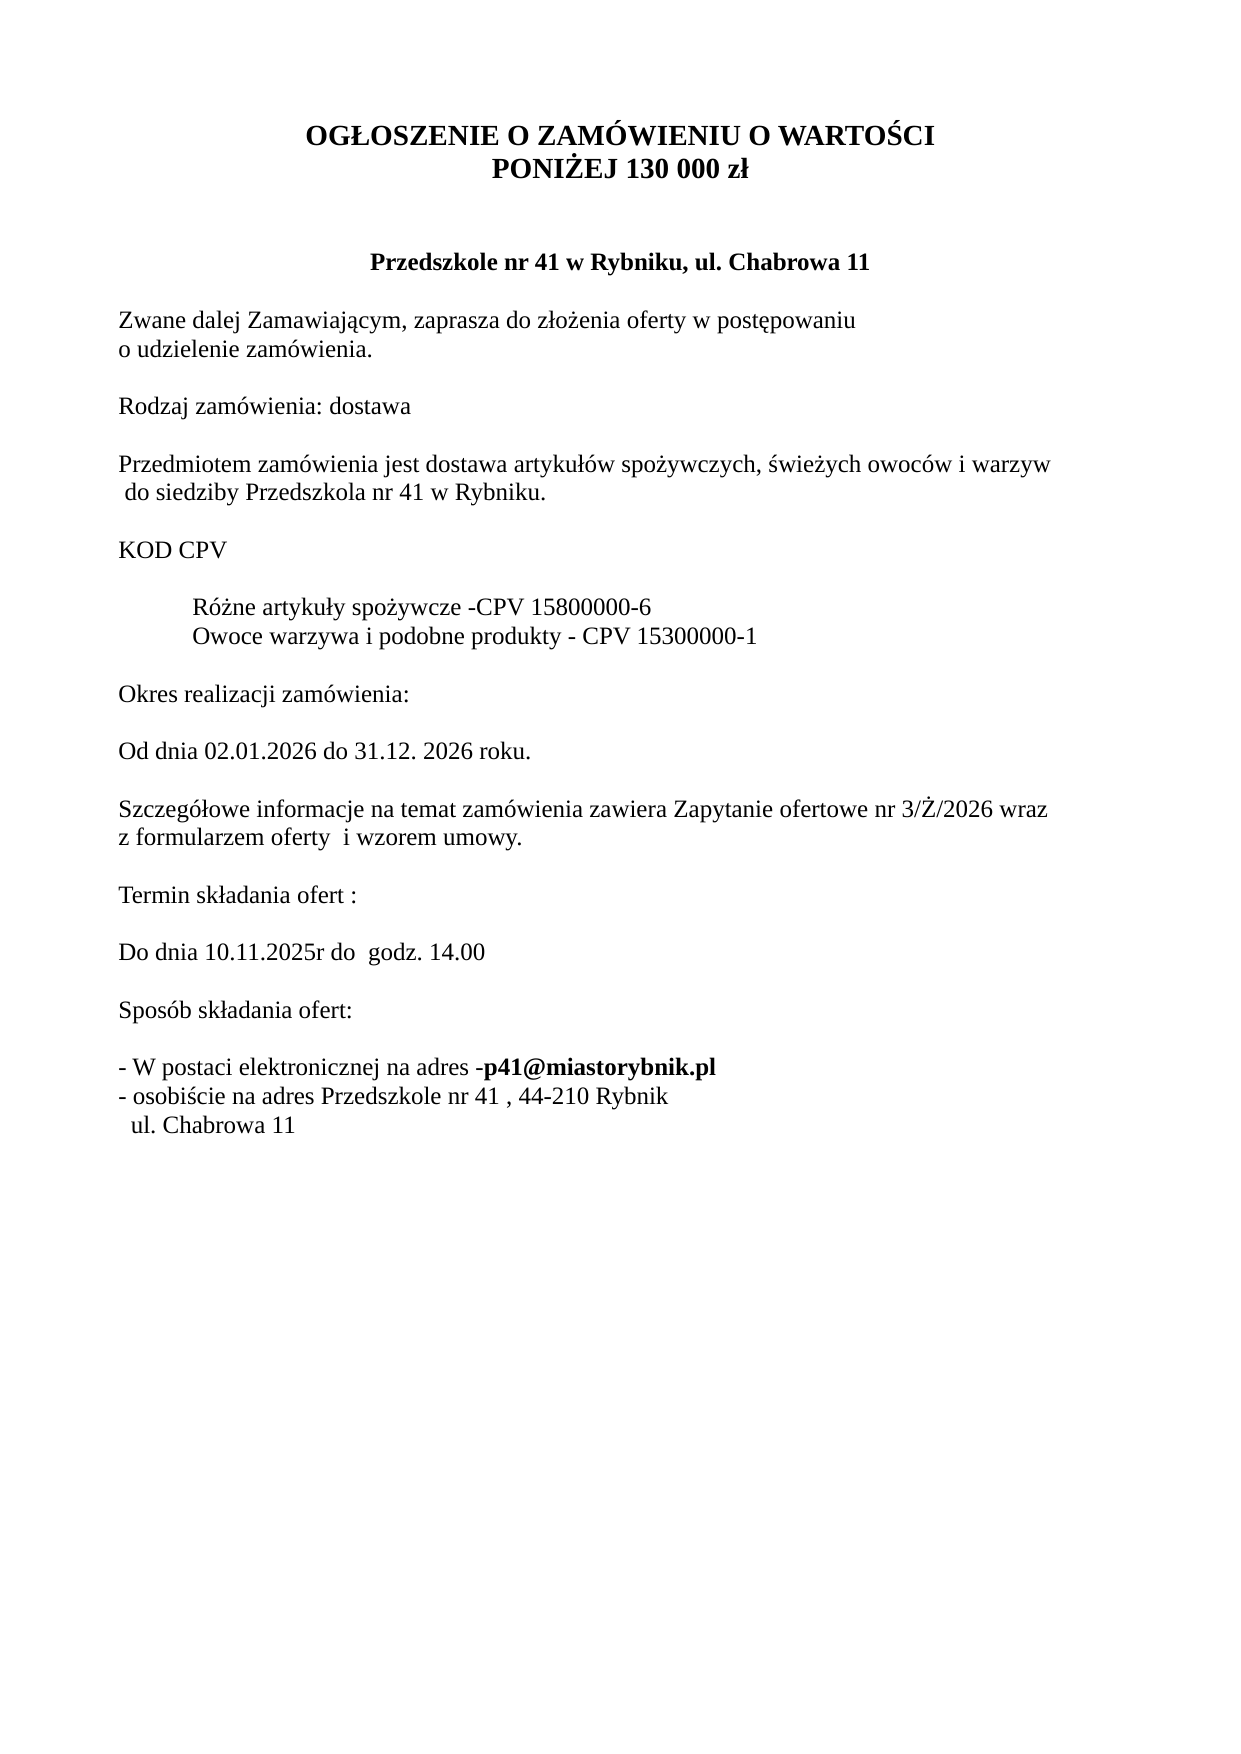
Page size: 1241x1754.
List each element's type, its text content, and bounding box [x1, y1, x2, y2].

text OGŁOSZENIE O ZAMÓWIENIU O WARTOŚCI [118, 118, 1122, 152]
text do siedziby Przedszkola nr 41 w Rybniku. [118, 477, 1122, 506]
text Okres realizacji zamówienia: [118, 679, 1122, 707]
text Rodzaj zamówienia: dostawa [118, 391, 1122, 420]
text z formularzem oferty i wzorem umowy. [118, 822, 1122, 851]
text Od dnia 02.01.2026 do 31.12. 2026 roku. [118, 736, 1122, 765]
text - W postaci elektronicznej na adres -p41@miastorybnik.pl [118, 1052, 1122, 1081]
text Przedmiotem zamówienia jest dostawa artykułów spożywczych, świeżych owoców i warzyw [118, 449, 1122, 477]
text - osobiście na adres Przedszkole nr 41 , 44-210 Rybnik [118, 1081, 1122, 1110]
text PONIŻEJ 130 000 zł [118, 152, 1122, 185]
text Sposób składania ofert: [118, 995, 1122, 1024]
text o udzielenie zamówienia. [118, 334, 1122, 362]
text Zwane dalej Zamawiającym, zaprasza do złożenia oferty w postępowaniu [118, 305, 1122, 334]
text Przedszkole nr 41 w Rybniku, ul. Chabrowa 11 [118, 247, 1122, 276]
text Do dnia 10.11.2025r do godz. 14.00 [118, 937, 1122, 966]
text Owoce warzywa i podobne produkty - CPV 15300000-1 [118, 621, 1122, 650]
text Różne artykuły spożywcze -CPV 15800000-6 [118, 592, 1122, 621]
text KOD CPV [118, 535, 1122, 564]
text Szczegółowe informacje na temat zamówienia zawiera Zapytanie ofertowe nr 3/Ż/2026 wraz [118, 794, 1122, 822]
text Termin składania ofert : [118, 880, 1122, 909]
text ul. Chabrowa 11 [118, 1110, 1122, 1139]
